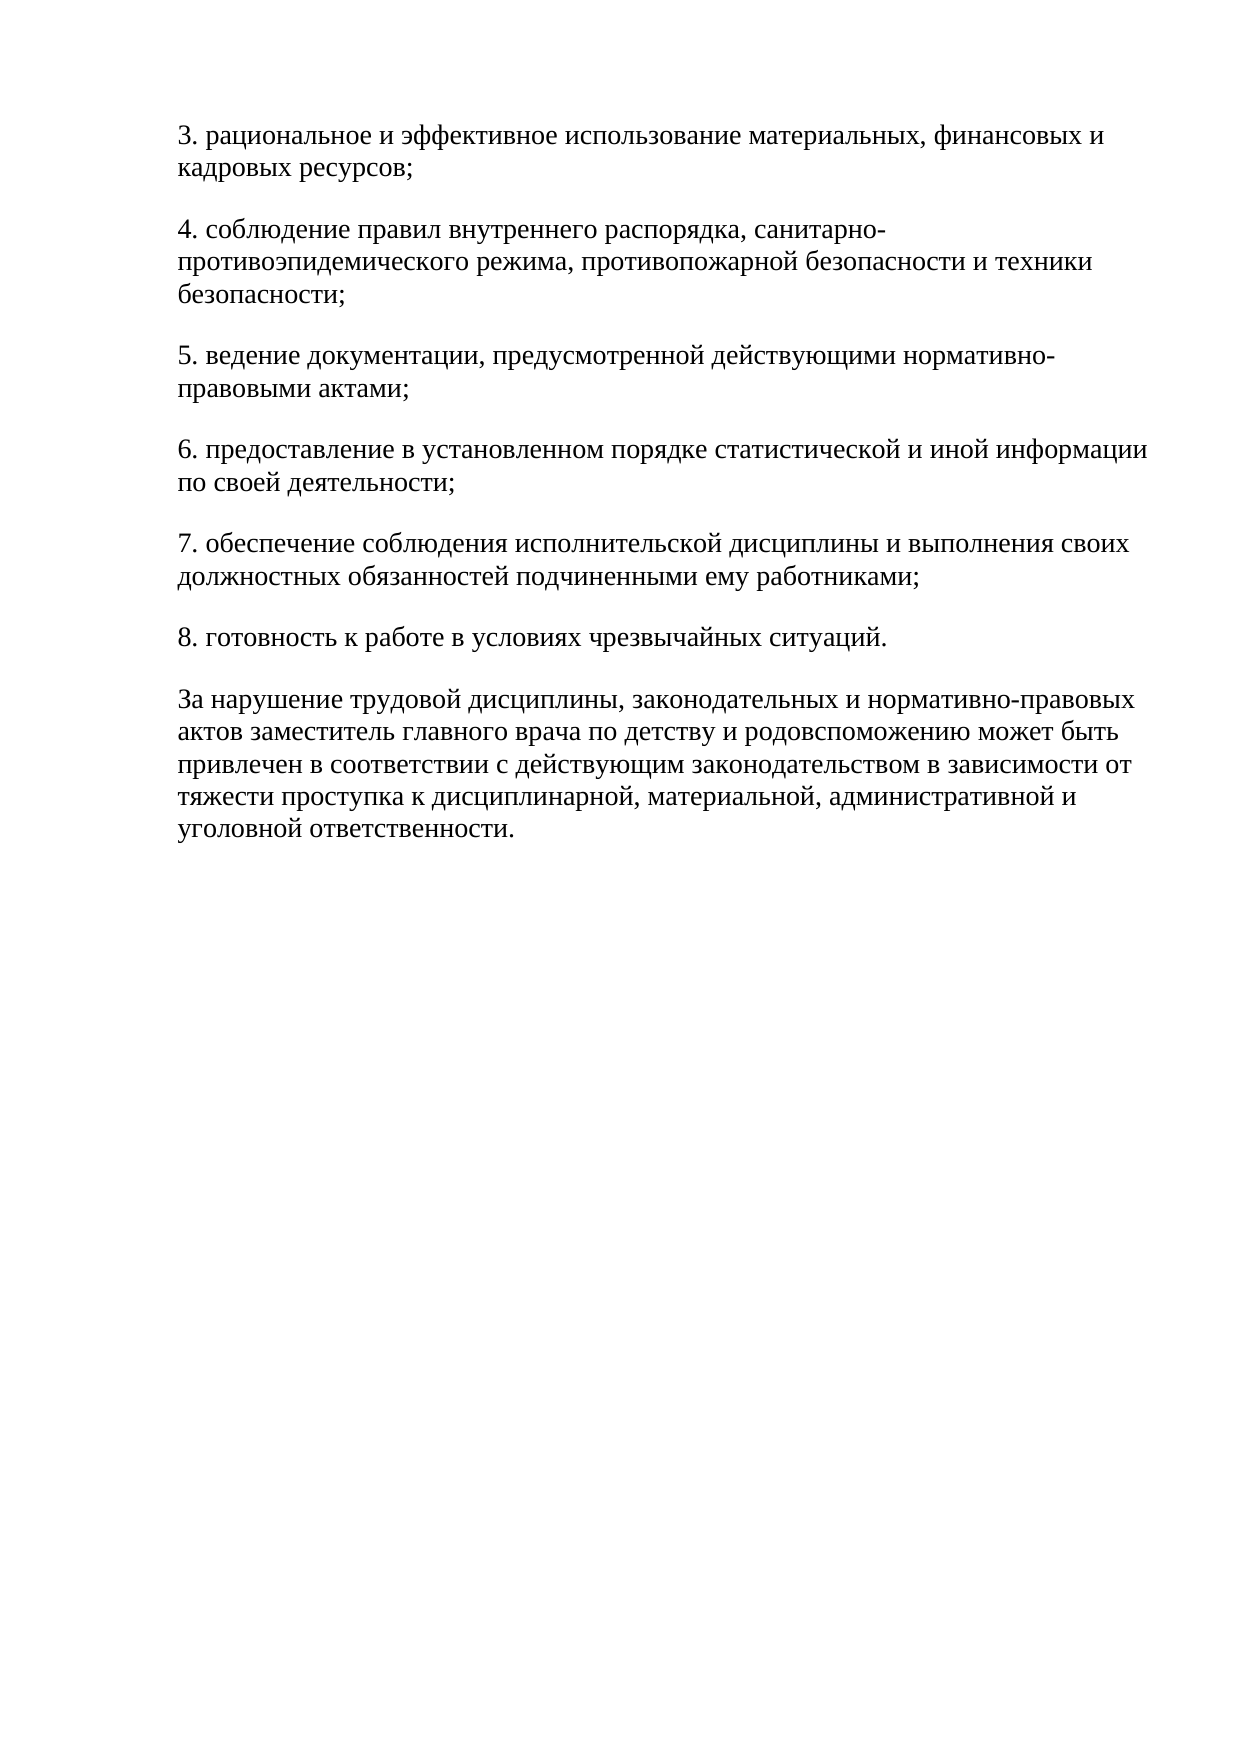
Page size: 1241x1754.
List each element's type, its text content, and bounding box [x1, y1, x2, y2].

text 6. предоставление в установленном порядке статистической и иной информации по своей деятельности; [177, 432, 1152, 497]
text За нарушение трудовой дисциплины, законодательных и нормативно-правовых актов заместитель главного врача по детству и родовспоможению может быть привлечен в соответствии с действующим законодательством в зависимости от тяжести проступка к дисциплинарной, материальной, административной и уголовной ответственности. [177, 682, 1152, 844]
text 8. готовность к работе в условиях чрезвычайных ситуаций. [177, 620, 1152, 653]
text 4. соблюдение правил внутреннего распорядка, санитарно-противоэпидемического режима, противопожарной безопасности и техники безопасности; [177, 212, 1152, 309]
text 3. рациональное и эффективное использование материальных, финансовых и кадровых ресурсов; [177, 118, 1152, 183]
text 5. ведение документации, предусмотренной действующими нормативно-правовыми актами; [177, 338, 1152, 403]
text 7. обеспечение соблюдения исполнительской дисциплины и выполнения своих должностных обязанностей подчиненными ему работниками; [177, 526, 1152, 591]
